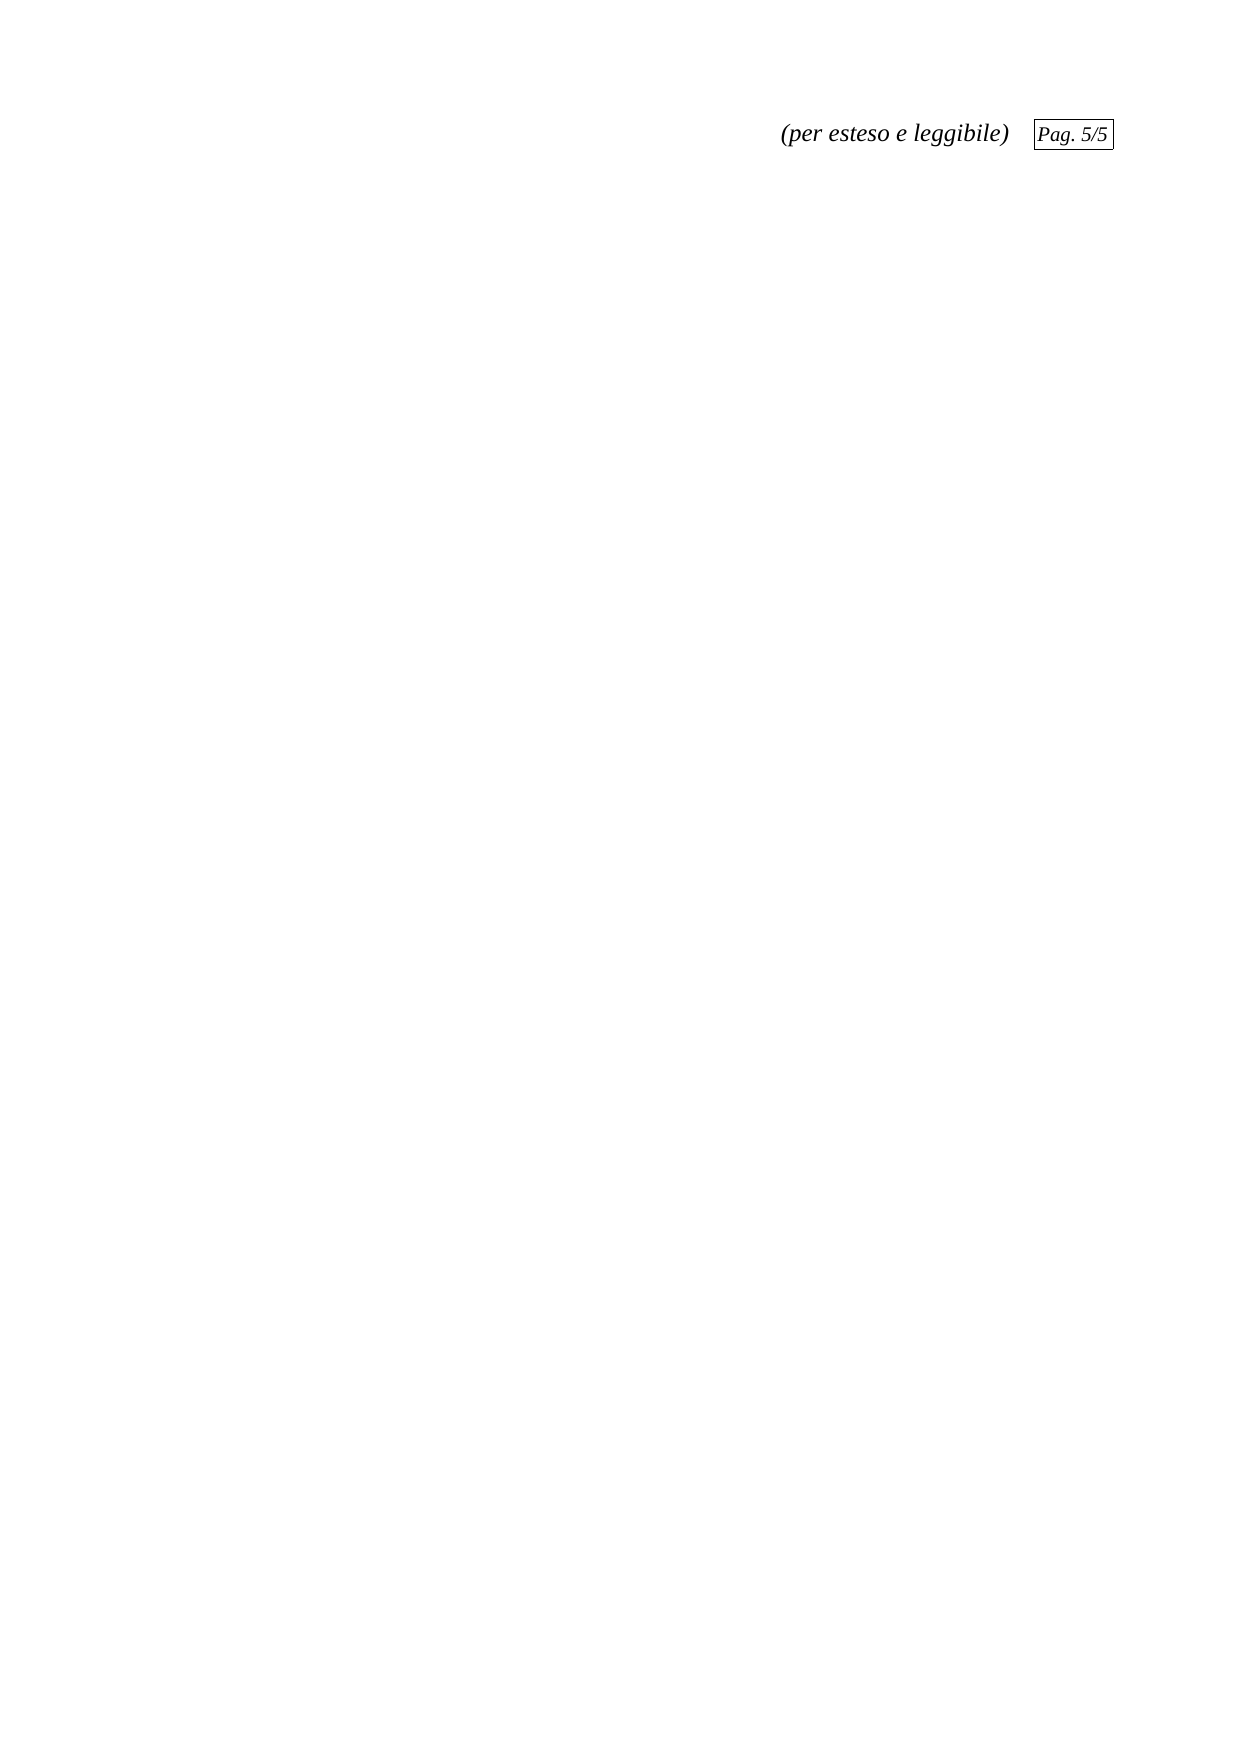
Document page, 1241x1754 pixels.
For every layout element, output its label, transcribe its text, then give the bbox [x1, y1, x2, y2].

text (per esteso e leggibile) Pag. 5/5 [118, 118, 1113, 149]
